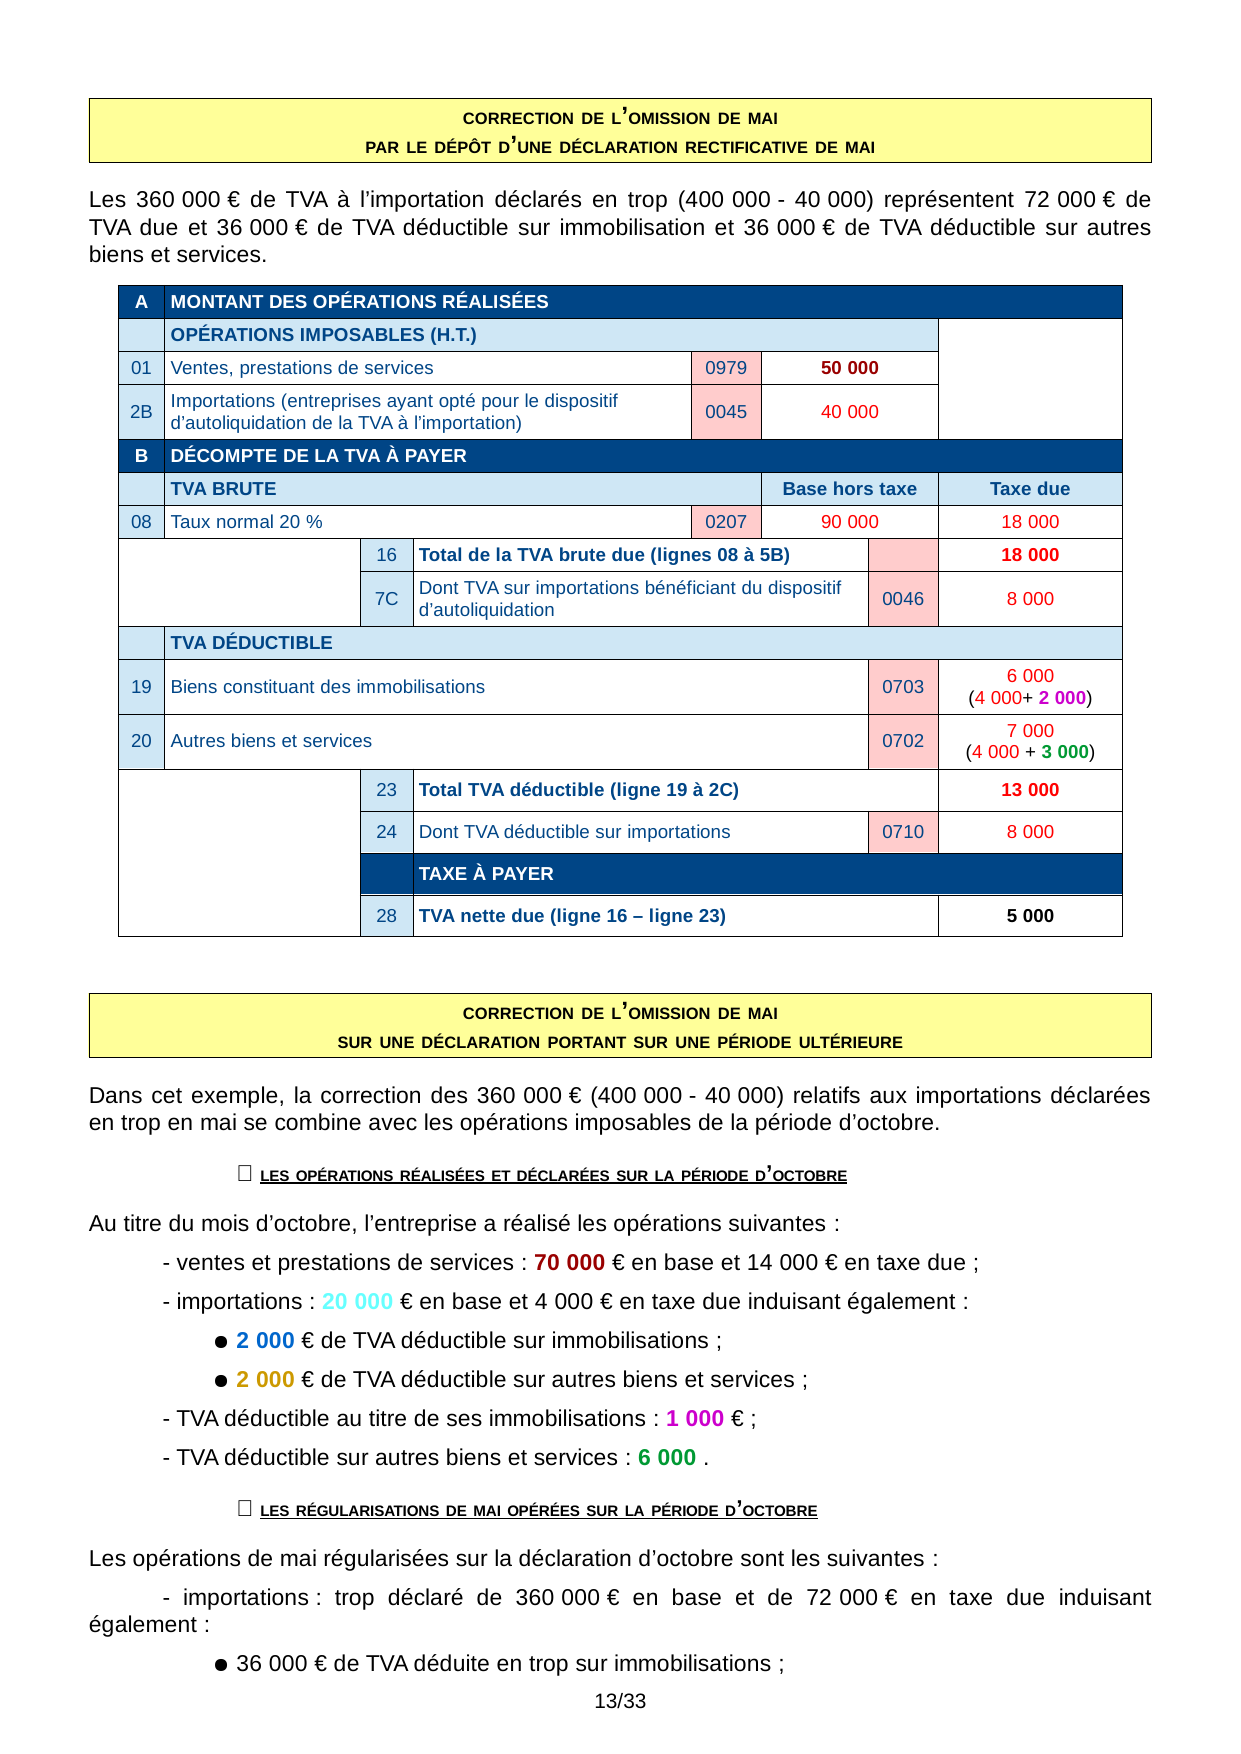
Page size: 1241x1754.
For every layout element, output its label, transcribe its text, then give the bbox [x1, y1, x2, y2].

table_cell 8 000 [939, 812, 1122, 852]
table_cell 08 [119, 506, 164, 538]
table_cell 7C [361, 572, 413, 626]
table_cell 0702 [869, 715, 938, 768]
table_cell 5 000 [939, 896, 1122, 936]
table_cell 0046 [869, 572, 938, 626]
list 2 000 € de TVA déductible sur autres biens et services ; [88, 1365, 1152, 1392]
table_cell 7 000 (4 000 + 3 000) [939, 715, 1122, 768]
text correction de l’omission de mai [90, 99, 1151, 127]
text - ventes et prestations de services : 70 000 € en base et 14 000 € en taxe due ; [88, 1248, 1152, 1276]
table_cell Total TVA déductible (ligne 19 à 2C) [414, 770, 938, 811]
table_cell 0710 [869, 812, 938, 852]
table_cell 18 000 [939, 539, 1122, 571]
table_cell [119, 627, 164, 659]
table_cell 0979 [692, 352, 761, 384]
text Les opérations de mai régularisées sur la déclaration d’octobre sont les suivantes : [88, 1545, 1152, 1572]
table_cell 50 000 [762, 352, 938, 384]
table_cell Total de la TVA brute due (lignes 08 à 5B) [414, 539, 868, 571]
text Dans cet exemple, la correction des 360 000 € (400 000 - 40 000) relatifs aux importations déclarées en trop en mai se combine avec les opérations imposables de la période d’octobre. [88, 1081, 1152, 1135]
table_cell 16 [361, 539, 413, 571]
table_cell DÉCOMPTE DE LA TVA À PAYER [165, 440, 1122, 472]
table_cell 90 000 [762, 506, 938, 538]
text - TVA déductible sur autres biens et services : 6 000 . [88, 1443, 1152, 1470]
table_cell Ventes, prestations de services [165, 352, 691, 384]
table_cell Dont TVA sur importations bénéficiant du dispositif d’autoliquidation [414, 572, 868, 626]
table_cell [939, 319, 1122, 439]
text  les régularisations de mai opérées sur la période d’octobre [88, 1494, 1152, 1521]
text - importations : 20 000 € en base et 4 000 € en taxe due induisant également : [88, 1287, 1152, 1314]
table_cell [361, 854, 413, 894]
table_cell 6 000 (4 000+ 2 000) [939, 660, 1122, 714]
table_cell 0207 [692, 506, 761, 538]
list 2 000 € de TVA déductible sur immobilisations ; [88, 1326, 1152, 1353]
table_cell Biens constituant des immobilisations [165, 660, 868, 714]
table_cell 28 [361, 896, 413, 936]
list 36 000 € de TVA déduite en trop sur immobilisations ; [88, 1650, 1152, 1677]
table_cell 2B [119, 385, 164, 439]
table_cell 0703 [869, 660, 938, 714]
table_cell OPÉRATIONS IMPOSABLES (H.T.) [165, 319, 938, 351]
text correction de l’omission de mai [90, 994, 1151, 1022]
table_cell [119, 539, 360, 626]
table_cell 23 [361, 770, 413, 811]
table_cell 40 000 [762, 385, 938, 439]
text sur une déclaration portant sur une période ultérieure [90, 1022, 1151, 1057]
table_cell TAXE À PAYER [414, 854, 1122, 894]
text Au titre du mois d’octobre, l’entreprise a réalisé les opérations suivantes : [88, 1209, 1152, 1237]
table_cell B [119, 440, 164, 472]
table_cell [119, 319, 164, 351]
table_cell TVA nette due (ligne 16 – ligne 23) [414, 896, 938, 936]
table_cell [869, 539, 938, 571]
table_cell Base hors taxe [762, 473, 938, 505]
text - importations : trop déclaré de 360 000 € en base et de 72 000 € en taxe due induisant également : [88, 1584, 1152, 1638]
table_cell 0045 [692, 385, 761, 439]
table_cell 13 000 [939, 770, 1122, 811]
text par le dépôt d’une déclaration rectificative de mai [90, 127, 1151, 162]
table_cell Importations (entreprises ayant opté pour le dispositif d’autoliquidation de la TVA à l’importation) [165, 385, 691, 439]
table_cell TVA BRUTE [165, 473, 761, 505]
table_header A [119, 286, 164, 318]
table_cell 19 [119, 660, 164, 714]
table_cell Taxe due [939, 473, 1122, 505]
table_cell Taux normal 20 % [165, 506, 691, 538]
table_cell 18 000 [939, 506, 1122, 538]
table_cell Autres biens et services [165, 715, 868, 768]
table_cell 8 000 [939, 572, 1122, 626]
text - TVA déductible au titre de ses immobilisations : 1 000 € ; [88, 1404, 1152, 1431]
text  les opérations réalisées et déclarées sur la période d’octobre [88, 1159, 1152, 1186]
table_cell 20 [119, 715, 164, 768]
table_cell 01 [119, 352, 164, 384]
table_header MONTANT DES OPÉRATIONS RÉALISÉES [165, 286, 1122, 318]
table_cell Dont TVA déductible sur importations [414, 812, 868, 852]
table_cell [119, 770, 360, 936]
table_cell TVA DÉDUCTIBLE [165, 627, 1122, 659]
text Les 360 000 € de TVA à l’importation déclarés en trop (400 000 - 40 000) représentent 72 000 € de TVA due et 36 000 € de TVA déductible sur immobilisation et 36 000 € de TVA déductible sur autres biens et services. [88, 186, 1152, 267]
table_cell [119, 473, 164, 505]
table_cell 24 [361, 812, 413, 852]
